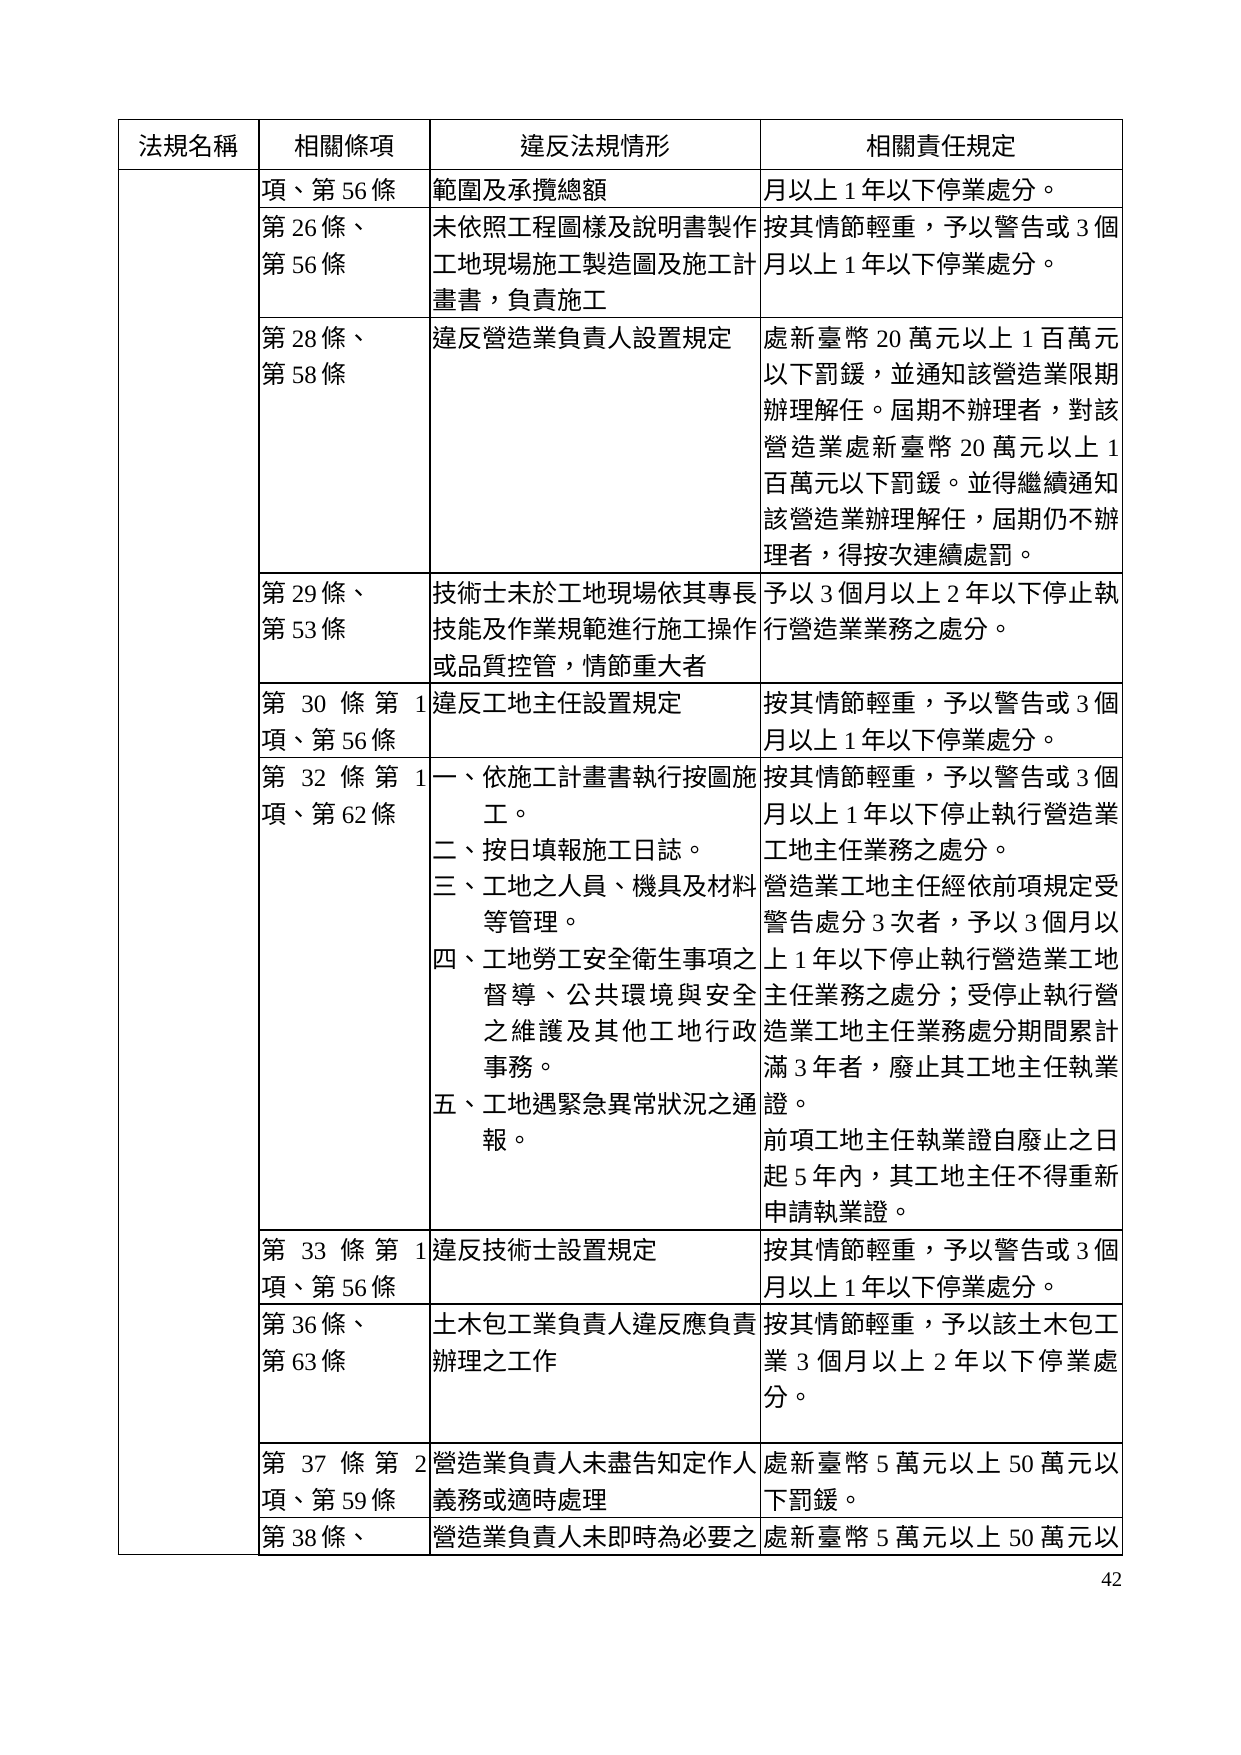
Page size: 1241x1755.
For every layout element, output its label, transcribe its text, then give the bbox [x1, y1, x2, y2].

table_header 違反法規情形 [431, 120, 760, 168]
table_cell 一、依施工計畫書執行按圖施工。 二、按日填報施工日誌。 三、工地之人員、機具及材料等管理。 四、工地勞工安全衛生事項之督導、公共環境與安全之維護及其他工地行政事務。 五、工地遇緊急異常狀況之通報。 [431, 758, 760, 1229]
table_header 相關條項 [260, 120, 429, 168]
table_header 法規名稱 [119, 120, 258, 168]
table_cell 營造業負責人未盡告知定作人義務或適時處理 [431, 1444, 760, 1516]
table_cell 予以3個月以上2年以下停止執行營造業業務之處分。 [761, 574, 1122, 682]
table_cell 第33條第1項、第56條 [260, 1231, 429, 1303]
table_cell 土木包工業負責人違反應負責辦理之工作 [431, 1305, 760, 1442]
table_cell 按其情節輕重，予以警告或3個月以上1年以下停業處分。 [761, 208, 1122, 317]
table_cell 第32條第1項、第62條 [260, 758, 429, 1229]
table_cell 未依照工程圖樣及說明書製作工地現場施工製造圖及施工計畫書，負責施工 [431, 208, 760, 317]
table_cell 處新臺幣5萬元以上50萬元以下罰鍰。 [761, 1444, 1122, 1516]
table_cell 處新臺幣5萬元以上50萬元以 [761, 1518, 1122, 1554]
table_cell 第37條第2項、第59條 [260, 1444, 429, 1516]
table_cell 第28條、 第58條 [260, 318, 429, 572]
table_cell 第38條、 [260, 1518, 429, 1554]
table_cell 按其情節輕重，予以該土木包工業3個月以上2年以下停業處分。 [761, 1305, 1122, 1442]
table_cell 違反營造業負責人設置規定 [431, 318, 760, 572]
table_cell [119, 170, 258, 1554]
table_cell 項、第56條 [260, 170, 429, 206]
table_cell 第36條、 第63條 [260, 1305, 429, 1442]
table_cell 月以上1年以下停業處分。 [761, 170, 1122, 206]
table_cell 第30條第1項、第56條 [260, 684, 429, 756]
table_cell 範圍及承攬總額 [431, 170, 760, 206]
table_cell 營造業負責人未即時為必要之 [431, 1518, 760, 1554]
table_cell 處新臺幣20萬元以上1百萬元以下罰鍰，並通知該營造業限期辦理解任。屆期不辦理者，對該營造業處新臺幣20萬元以上1百萬元以下罰鍰。並得繼續通知該營造業辦理解任，屆期仍不辦理者，得按次連續處罰。 [761, 318, 1122, 572]
table_cell 違反工地主任設置規定 [431, 684, 760, 756]
table_cell 技術士未於工地現場依其專長技能及作業規範進行施工操作或品質控管，情節重大者 [431, 574, 760, 682]
table_cell 第29條、 第53條 [260, 574, 429, 682]
table_cell 按其情節輕重，予以警告或3個月以上1年以下停業處分。 [761, 684, 1122, 756]
table_cell 第26條、 第56條 [260, 208, 429, 317]
table_cell 按其情節輕重，予以警告或3個月以上1年以下停業處分。 [761, 1231, 1122, 1303]
table_header 相關責任規定 [761, 120, 1122, 168]
table_cell 按其情節輕重，予以警告或3個月以上1年以下停止執行營造業工地主任業務之處分。 營造業工地主任經依前項規定受警告處分3次者，予以3個月以上1年以下停止執行營造業工地主任業務之處分；受停止執行營造業工地主任業務處分期間累計滿3年者，廢止其工地主任執業證。 前項工地主任執業證自廢止之日起5年內，其工地主任不得重新申請執業證。 [761, 758, 1122, 1229]
table_cell 違反技術士設置規定 [431, 1231, 760, 1303]
